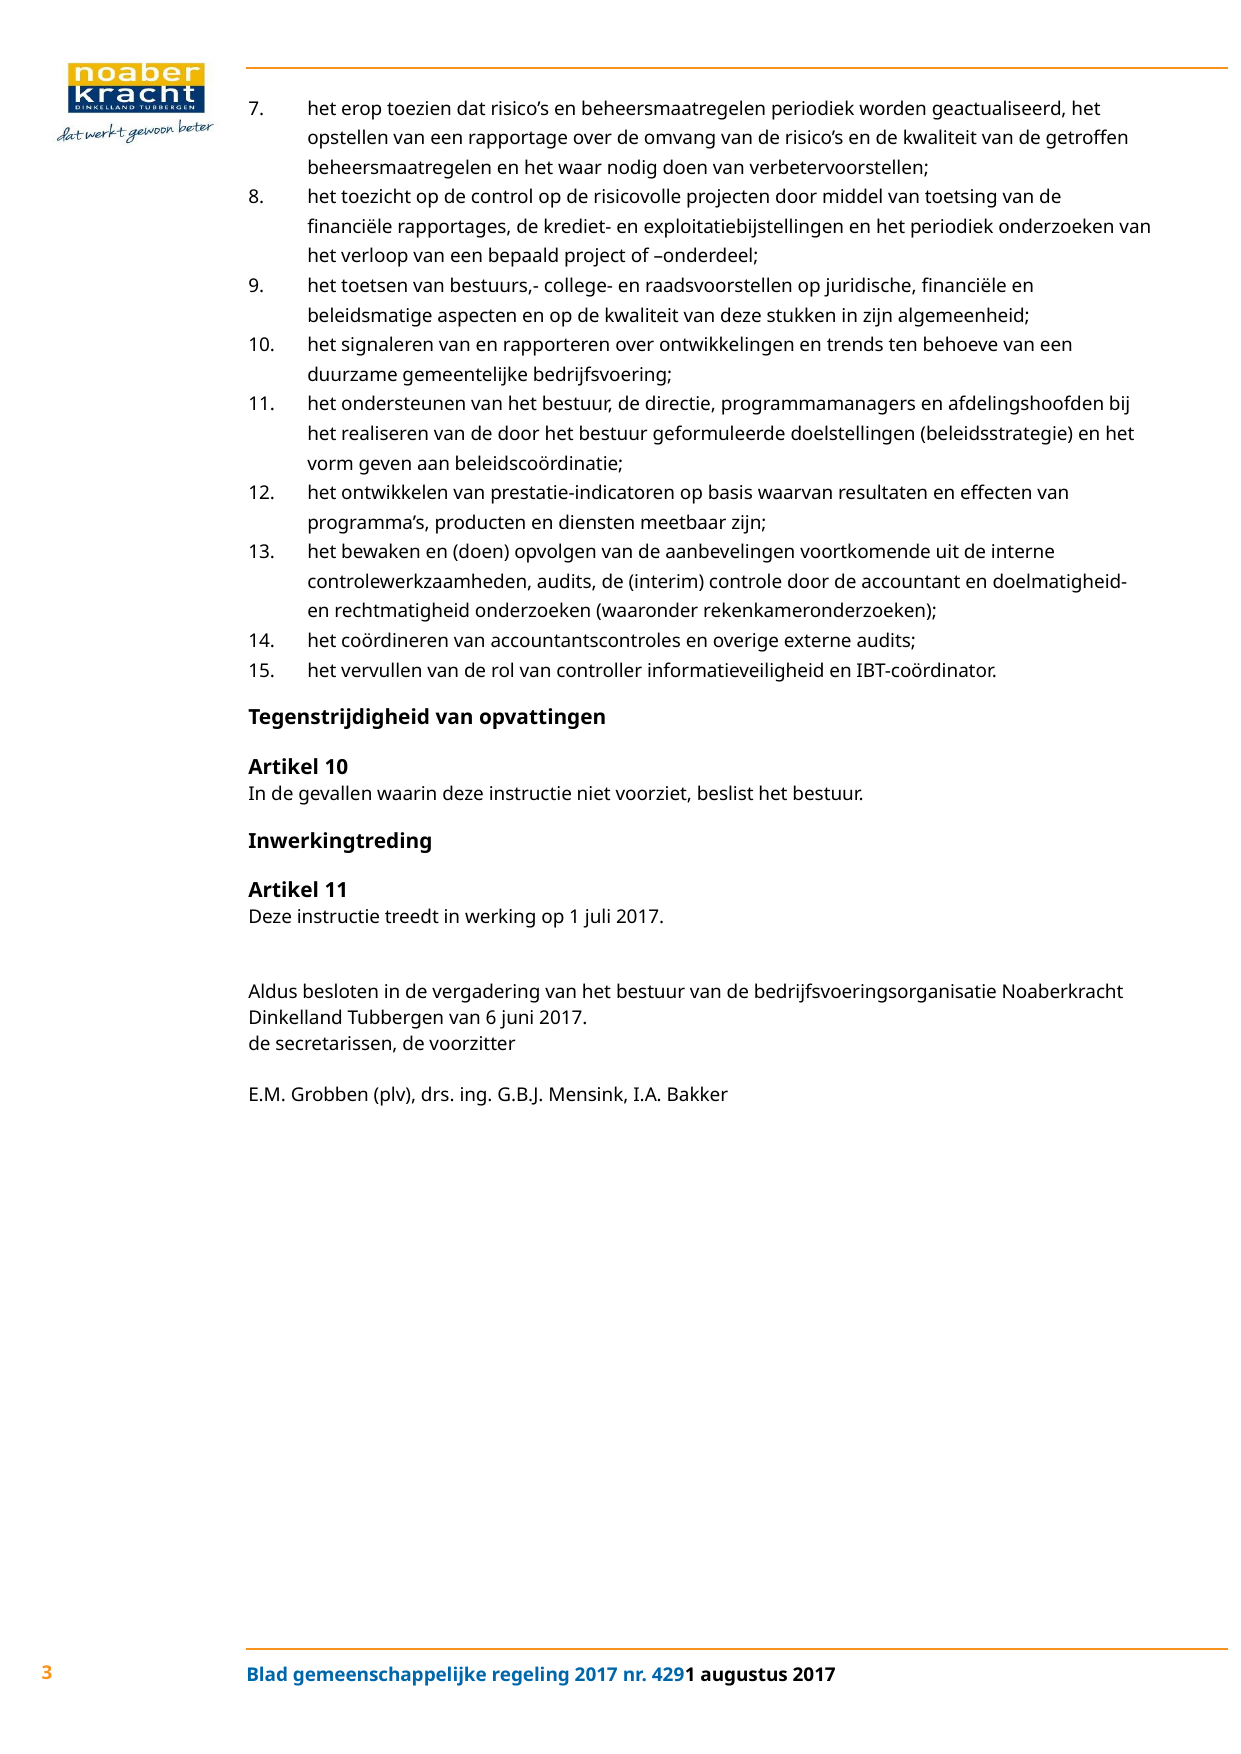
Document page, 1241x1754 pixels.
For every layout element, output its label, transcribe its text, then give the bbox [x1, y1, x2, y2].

text Deze instructie treedt in werking op 1 juli 2017. [248, 903, 1152, 929]
list het ondersteunen van het bestuur, de directie, programmamanagers en afdelingshoofden bij het realiseren van de door het bestuur geformuleerde doelstellingen (beleidsstrategie) en het vorm geven aan beleidscoördinatie; [248, 391, 1152, 476]
list het toezicht op de control op de risicovolle projecten door middel van toetsing van de financiële rapportages, de krediet- en exploitatiebijstellingen en het periodiek onderzoeken van het verloop van een bepaald project of –onderdeel; [248, 183, 1152, 268]
picture [41, 47, 231, 172]
text Inwerkingtreding [248, 826, 1152, 854]
list het ontwikkelen van prestatie-indicatoren op basis waarvan resultaten en effecten van programma’s, producten en diensten meetbaar zijn; [248, 479, 1152, 535]
text de secretarissen, de voorzitter [248, 1030, 1152, 1056]
text E.M. Grobben (plv), drs. ing. G.B.J. Mensink, I.A. Bakker [248, 1082, 1152, 1107]
list het vervullen van de rol van controller informatieveiligheid en IBT-coördinator. [248, 657, 1152, 683]
list het coördineren van accountantscontroles en overige externe audits; [248, 627, 1152, 653]
list het erop toezien dat risico’s en beheersmaatregelen periodiek worden geactualiseerd, het opstellen van een rapportage over de omvang van de risico’s en de kwaliteit van de getroffen beheersmaatregelen en het waar nodig doen van verbetervoorstellen; [248, 95, 1152, 180]
list het bewaken en (doen) opvolgen van de aanbevelingen voortkomende uit de interne controlewerkzaamheden, audits, de (interim) controle door de accountant en doelmatigheid- en rechtmatigheid onderzoeken (waaronder rekenkameronderzoeken); [248, 538, 1152, 623]
text Artikel 10 [248, 752, 1152, 780]
text Artikel 11 [248, 875, 1152, 903]
text Tegenstrijdigheid van opvattingen [248, 702, 1152, 731]
text Aldus besloten in de vergadering van het bestuur van de bedrijfsvoeringsorganisatie Noaberkracht Dinkelland Tubbergen van 6 juni 2017. [248, 979, 1152, 1030]
list het toetsen van bestuurs,- college- en raadsvoorstellen op juridische, financiële en beleidsmatige aspecten en op de kwaliteit van deze stukken in zijn algemeenheid; [248, 272, 1152, 328]
list het signaleren van en rapporteren over ontwikkelingen en trends ten behoeve van een duurzame gemeentelijke bedrijfsvoering; [248, 331, 1152, 387]
text In de gevallen waarin deze instructie niet voorziet, beslist het bestuur. [248, 780, 1152, 806]
